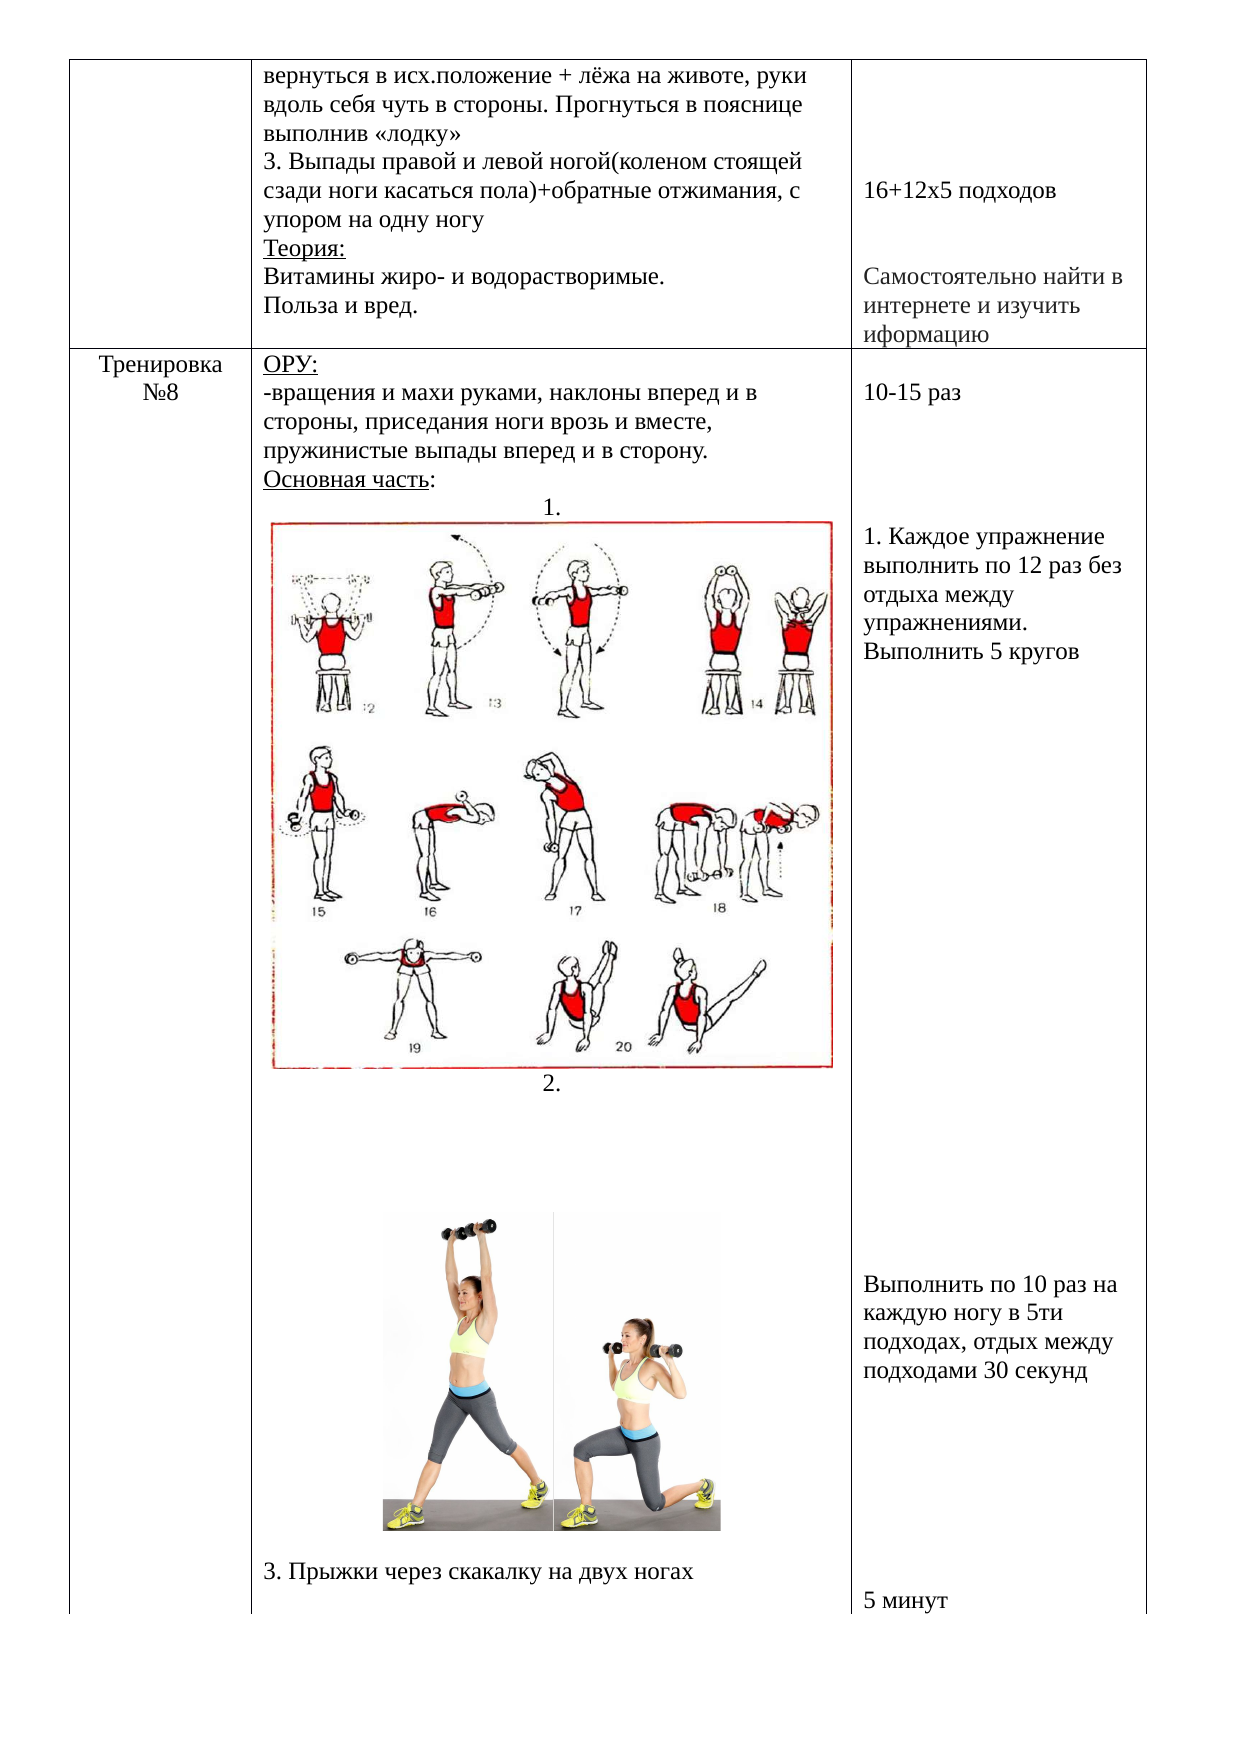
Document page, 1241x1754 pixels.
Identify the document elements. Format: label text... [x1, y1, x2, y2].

table_cell вернуться в исх.положение + лёжа на животе, руки вдоль себя чуть в стороны. Прогнуться в пояснице выполнив «лодку» 3. Выпады правой и левой ногой(коленом стоящей сзади ноги касаться пола)+обратные отжимания, с упором на одну ногу Теория: Витамины жиро- и водорастворимые. Польза и вред. [252, 60, 851, 348]
table_cell 10-15 раз 1. Каждое упражнение выполнить по 12 раз без отдыха между упражнениями. Выполнить 5 кругов Выполнить по 10 раз на каждую ногу в 5ти подходах, отдых между подходами 30 секунд 5 минут [852, 349, 1146, 1614]
table_cell ОРУ: -вращения и махи руками, наклоны вперед и в стороны, приседания ноги врозь и вместе, пружинистые выпады вперед и в сторону. Основная часть: 1. 2. 3. Прыжки через скакалку на двух ногах [252, 349, 851, 1614]
table_cell Тренировка №8 [70, 349, 251, 1614]
table_cell [70, 60, 251, 348]
table_cell 16+12х5 подходов Самостоятельно найти в интернете и изучить иформацию [852, 60, 1146, 348]
